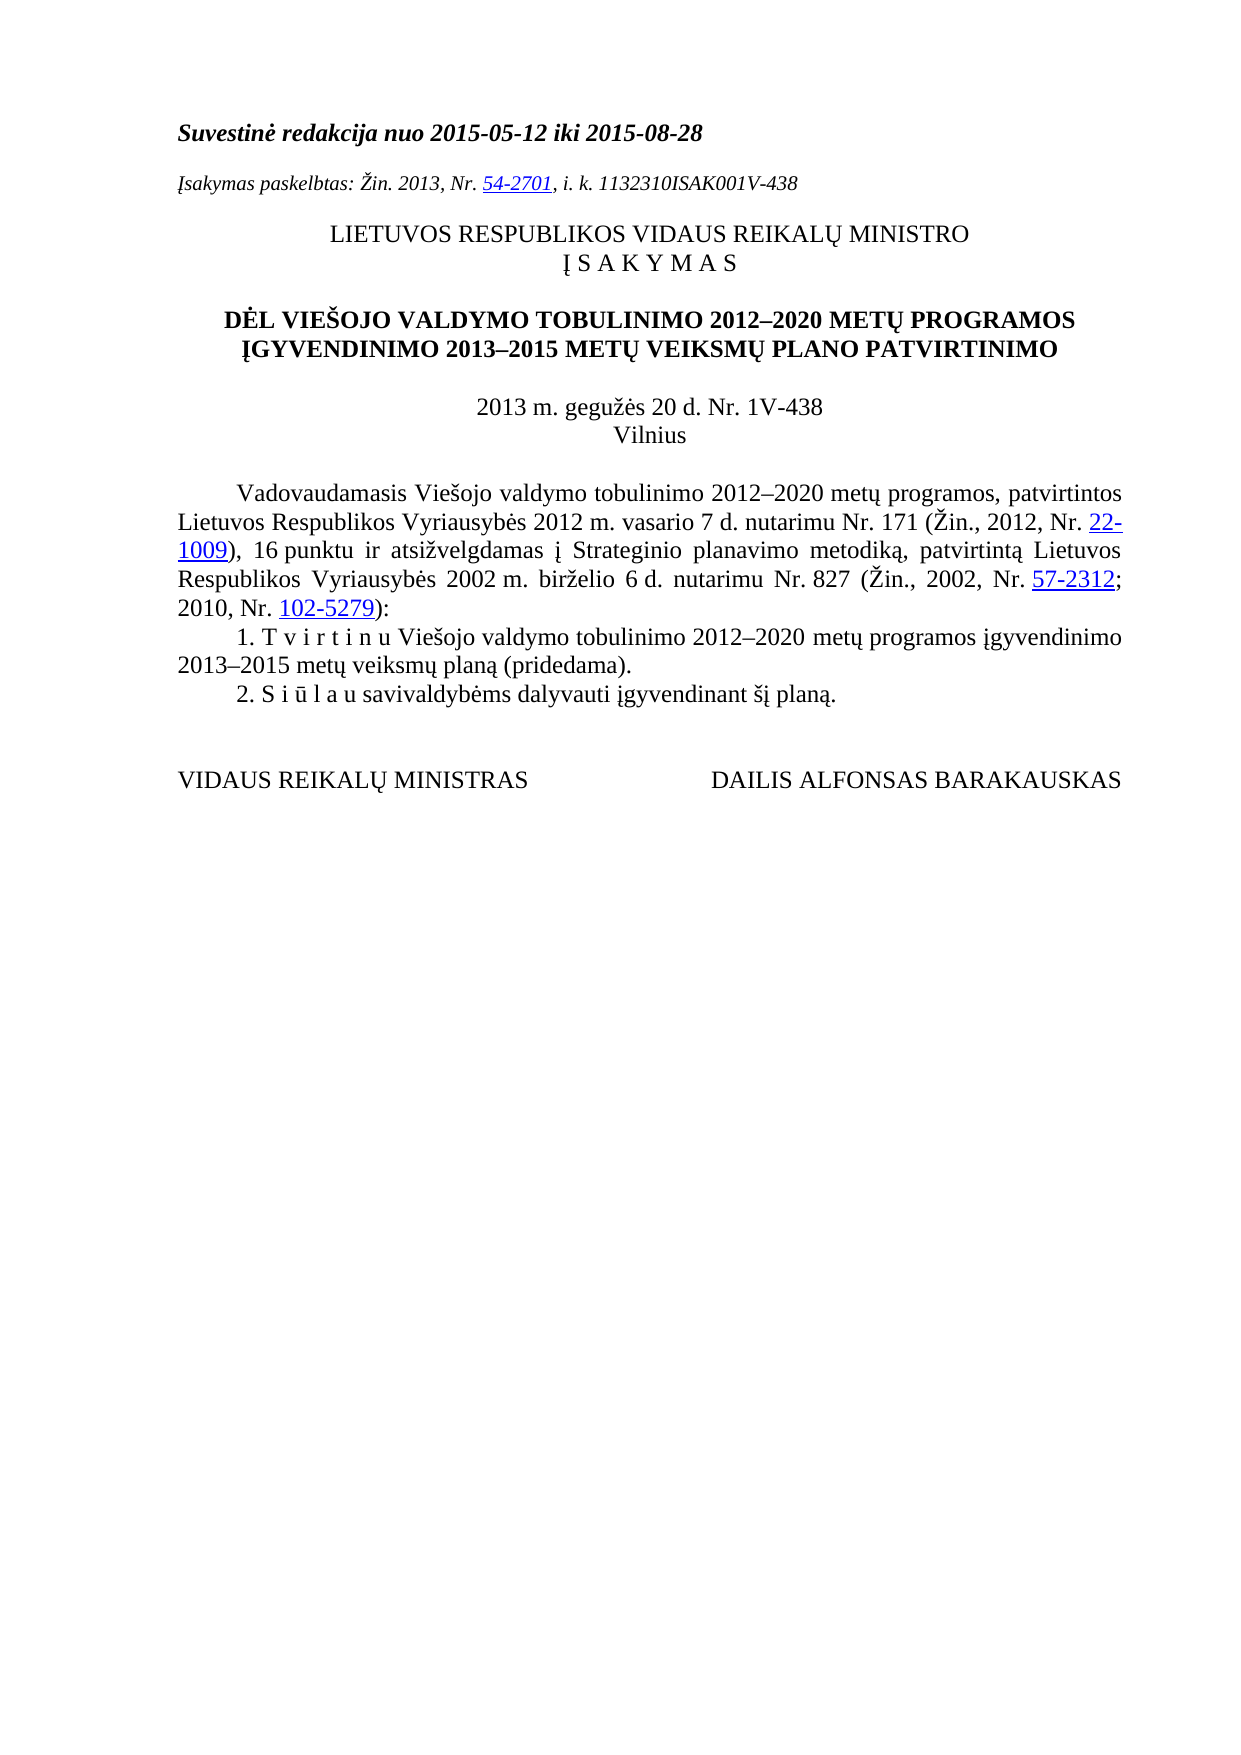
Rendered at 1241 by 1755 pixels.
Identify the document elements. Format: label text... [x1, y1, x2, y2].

text 2013 m. gegužės 20 d. Nr. 1V-438 [177, 392, 1122, 420]
text Įsakymas paskelbtas: Žin. 2013, Nr. 54-2701, i. k. 1132310ISAK001V-438 [177, 171, 1122, 195]
text DĖL viešojo valdymo tobulinimo 2012–2020 metų programos ĮGYVENDINIMO 2013–2015 METŲ veiksmų PLANO PATVIRTINIMO [177, 305, 1122, 363]
text Vadovaudamasis Viešojo valdymo tobulinimo 2012–2020 metų programos, patvirtintos Lietuvos Respublikos Vyriausybės 2012 m. vasario 7 d. nutarimu Nr. 171 (Žin., 2012, Nr. 22-1009), 16 punktu ir atsižvelgdamas į Strateginio planavimo metodiką, patvirtintą Lietuvos Respublikos Vyriausybės 2002 m. birželio 6 d. nutarimu Nr. 827 (Žin., 2002, Nr. 57-2312; 2010, Nr. 102-5279): [177, 478, 1122, 622]
text Suvestinė redakcija nuo 2015-05-12 iki 2015-08-28 [177, 118, 1122, 147]
text Vilnius [177, 420, 1122, 449]
text 2. S i ū l a u savivaldybėms dalyvauti įgyvendinant šį planą. [177, 679, 1122, 708]
text Į S A K Y M A S [177, 248, 1122, 277]
text 1. T v i r t i n u Viešojo valdymo tobulinimo 2012–2020 metų programos įgyvendinimo 2013–2015 metų veiksmų planą (pridedama). [177, 622, 1122, 679]
text LIETUVOS RESPUBLIKOS VIDAUS REIKALŲ MINISTRO [177, 219, 1122, 248]
text Vidaus reikalų ministras Dailis Alfonsas Barakauskas [177, 765, 1122, 794]
